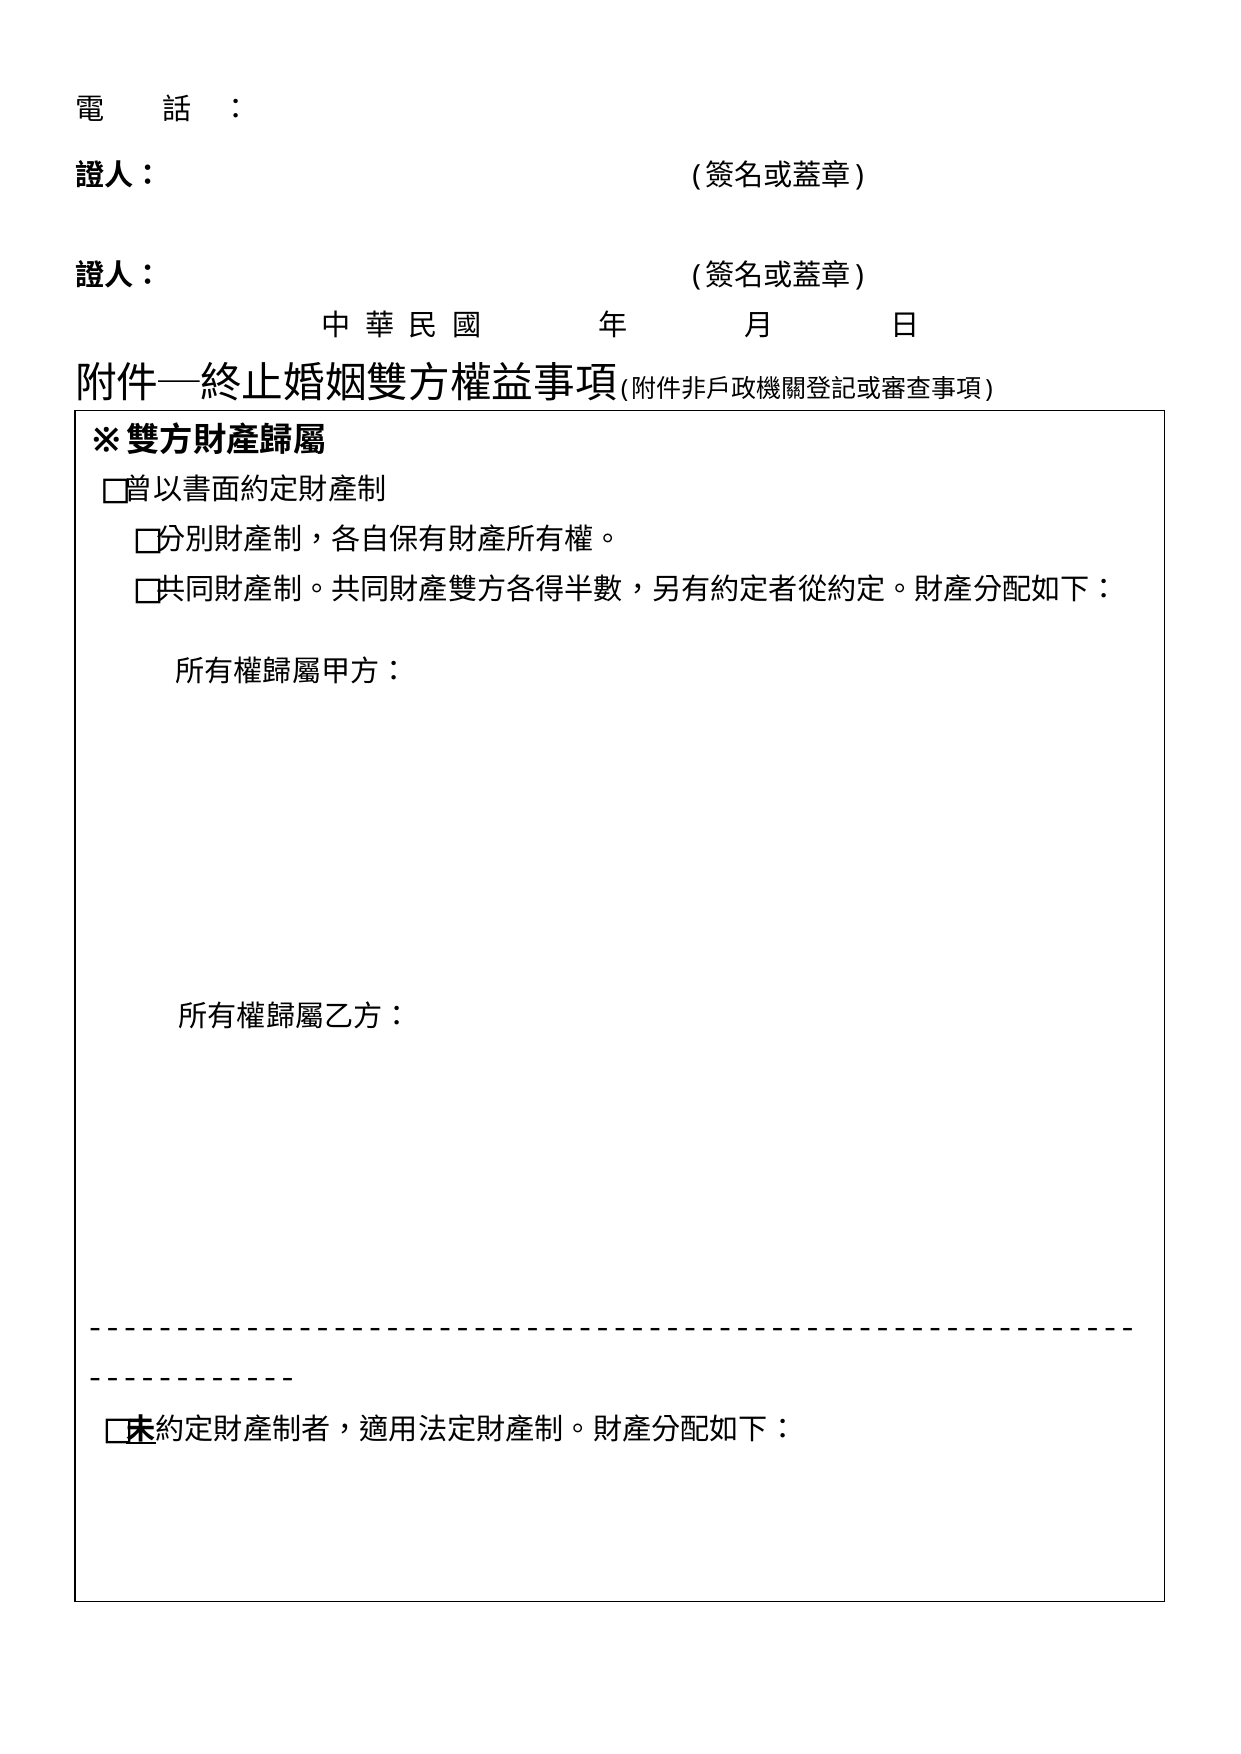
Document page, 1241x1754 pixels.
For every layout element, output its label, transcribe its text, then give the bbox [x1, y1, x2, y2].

text 中 華 民 國 年 月 日 [75, 297, 1165, 347]
text 電 話 ： [75, 81, 1165, 131]
table_header ※雙方財產歸屬 ⃞曾以書面約定財產制 ⃞分別財產制，各自保有財產所有權。 ⃞共同財產制。共同財產雙方各得半數，另有約定者從約定。財產分配如下： 所有權歸屬甲方： 所有權歸屬乙方： ------------------------------------------------------------------------ ⃞未約定財產制者，適用法定財產制。財產分配如下： [76, 411, 1164, 1601]
text 證人： (簽名或蓋章) [75, 247, 1165, 297]
text 證人： (簽名或蓋章) [75, 147, 1165, 197]
text 附件─終止婚姻雙方權益事項(附件非戶政機關登記或審查事項) [75, 347, 1165, 409]
